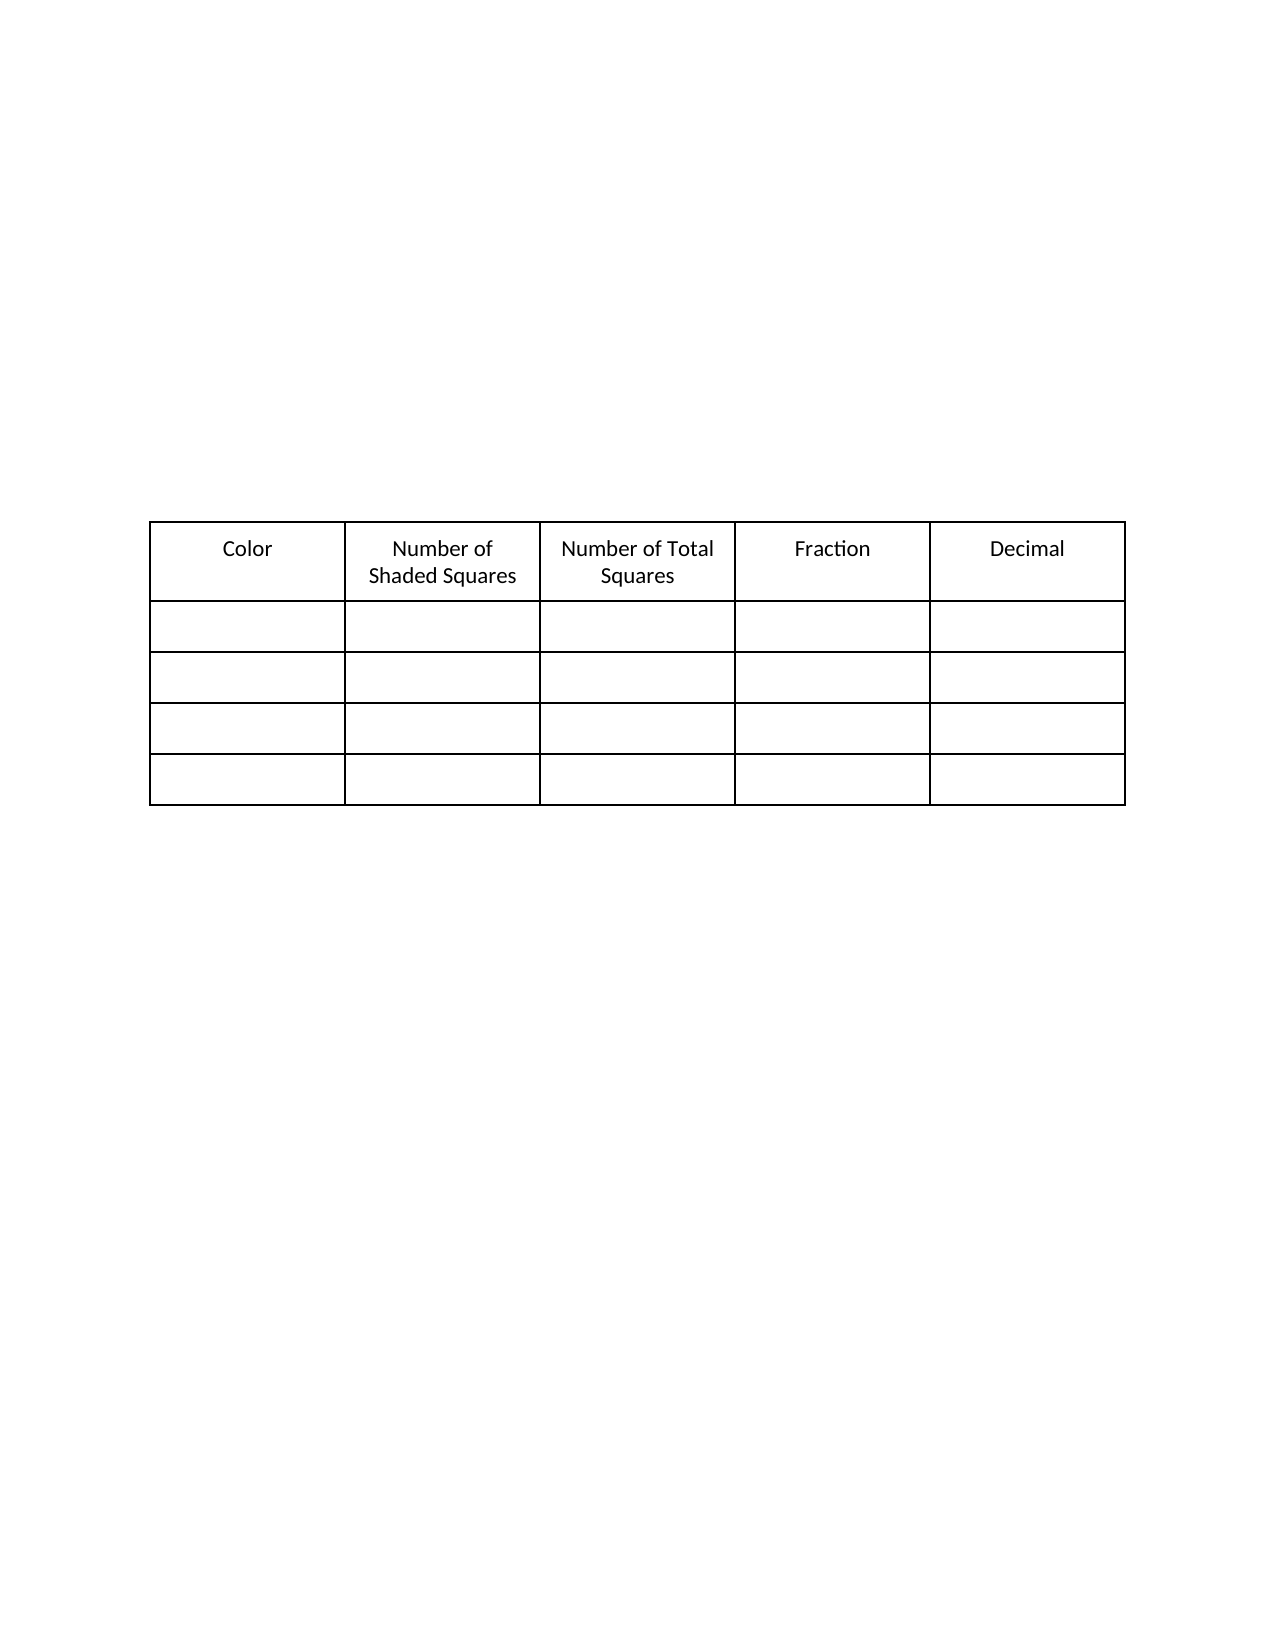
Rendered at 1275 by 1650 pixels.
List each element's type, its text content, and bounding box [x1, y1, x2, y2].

table_cell [346, 704, 539, 753]
table_cell [736, 602, 929, 651]
table_cell [541, 755, 734, 804]
table_cell [346, 602, 539, 651]
table_cell [151, 704, 344, 753]
table_cell [931, 602, 1124, 651]
table_header Fraction [736, 523, 929, 600]
table_cell [346, 653, 539, 702]
table_cell [931, 653, 1124, 702]
table_cell [931, 755, 1124, 804]
table_cell [541, 602, 734, 651]
table_header Decimal [931, 523, 1124, 600]
table_cell [931, 704, 1124, 753]
table_header Number of Total Squares [541, 523, 734, 600]
table_header Number of Shaded Squares [346, 523, 539, 600]
table_header Color [151, 523, 344, 600]
table_cell [736, 653, 929, 702]
table_cell [346, 755, 539, 804]
table_cell [151, 755, 344, 804]
table_cell [736, 755, 929, 804]
table_cell [541, 704, 734, 753]
table_cell [151, 653, 344, 702]
table_cell [541, 653, 734, 702]
table_cell [151, 602, 344, 651]
table_cell [736, 704, 929, 753]
